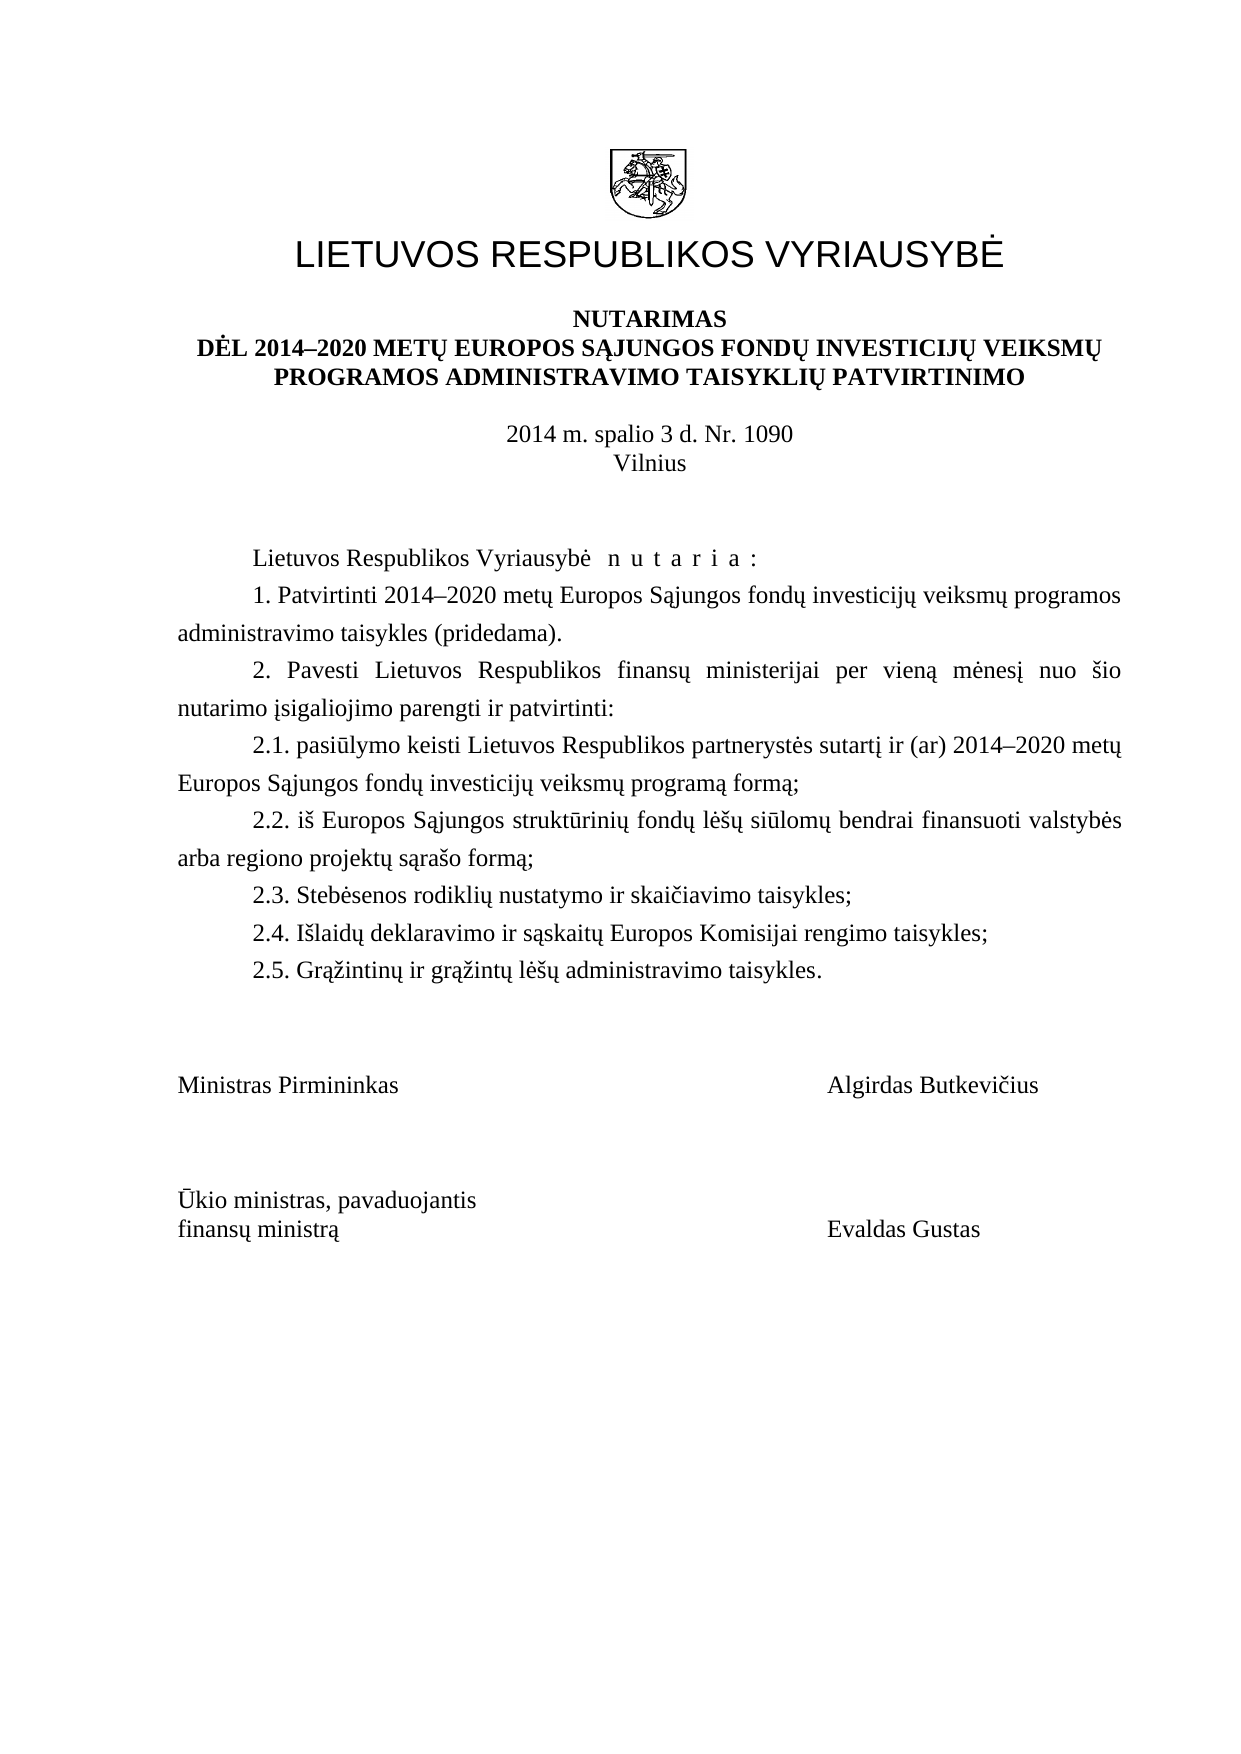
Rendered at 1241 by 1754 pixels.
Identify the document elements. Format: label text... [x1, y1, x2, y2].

text 2.5. Grąžintinų ir grąžintų lėšų administravimo taisykles. [177, 947, 1122, 984]
text 1. Patvirtinti 2014–2020 metų Europos Sąjungos fondų investicijų veiksmų programos administravimo taisykles (pridedama). [177, 572, 1122, 647]
text Ministras Pirmininkas Algirdas Butkevičius [177, 1070, 1122, 1099]
text nutarimas [177, 304, 1122, 333]
text Dėl 2014–2020 METŲ EUROPOS SĄJUNGOS FONDŲ INVESTICIJŲ VEIKSMŲ PROGRAMOS ADMINISTRAVIMO TAISYKLIŲ PATVIRTINIMO [177, 333, 1122, 390]
text Lietuvos Respublikos Vyriausybė [177, 232, 1122, 275]
text 2.3. Stebėsenos rodiklių nustatymo ir skaičiavimo taisykles; [177, 872, 1122, 909]
text 2. Pavesti Lietuvos Respublikos finansų ministerijai per vieną mėnesį nuo šio nutarimo įsigaliojimo parengti ir patvirtinti: [177, 647, 1122, 722]
text Ūkio ministras, pavaduojantis [177, 1185, 1122, 1214]
text Lietuvos Respublikos Vyriausybė nutaria: [177, 534, 1122, 572]
text 2.2. iš Europos Sąjungos struktūrinių fondų lėšų siūlomų bendrai finansuoti valstybės arba regiono projektų sąrašo formą; [177, 797, 1122, 872]
text finansų ministrą Evaldas Gustas [177, 1214, 1122, 1243]
text 2.1. pasiūlymo keisti Lietuvos Respublikos partnerystės sutartį ir (ar) 2014–2020 metų Europos Sąjungos fondų investicijų veiksmų programą formą; [177, 722, 1122, 797]
text 2.4. Išlaidų deklaravimo ir sąskaitų Europos Komisijai rengimo taisykles; [177, 909, 1122, 947]
text 2014 m. spalio 3 d. Nr. 1090 Vilnius [177, 419, 1122, 477]
